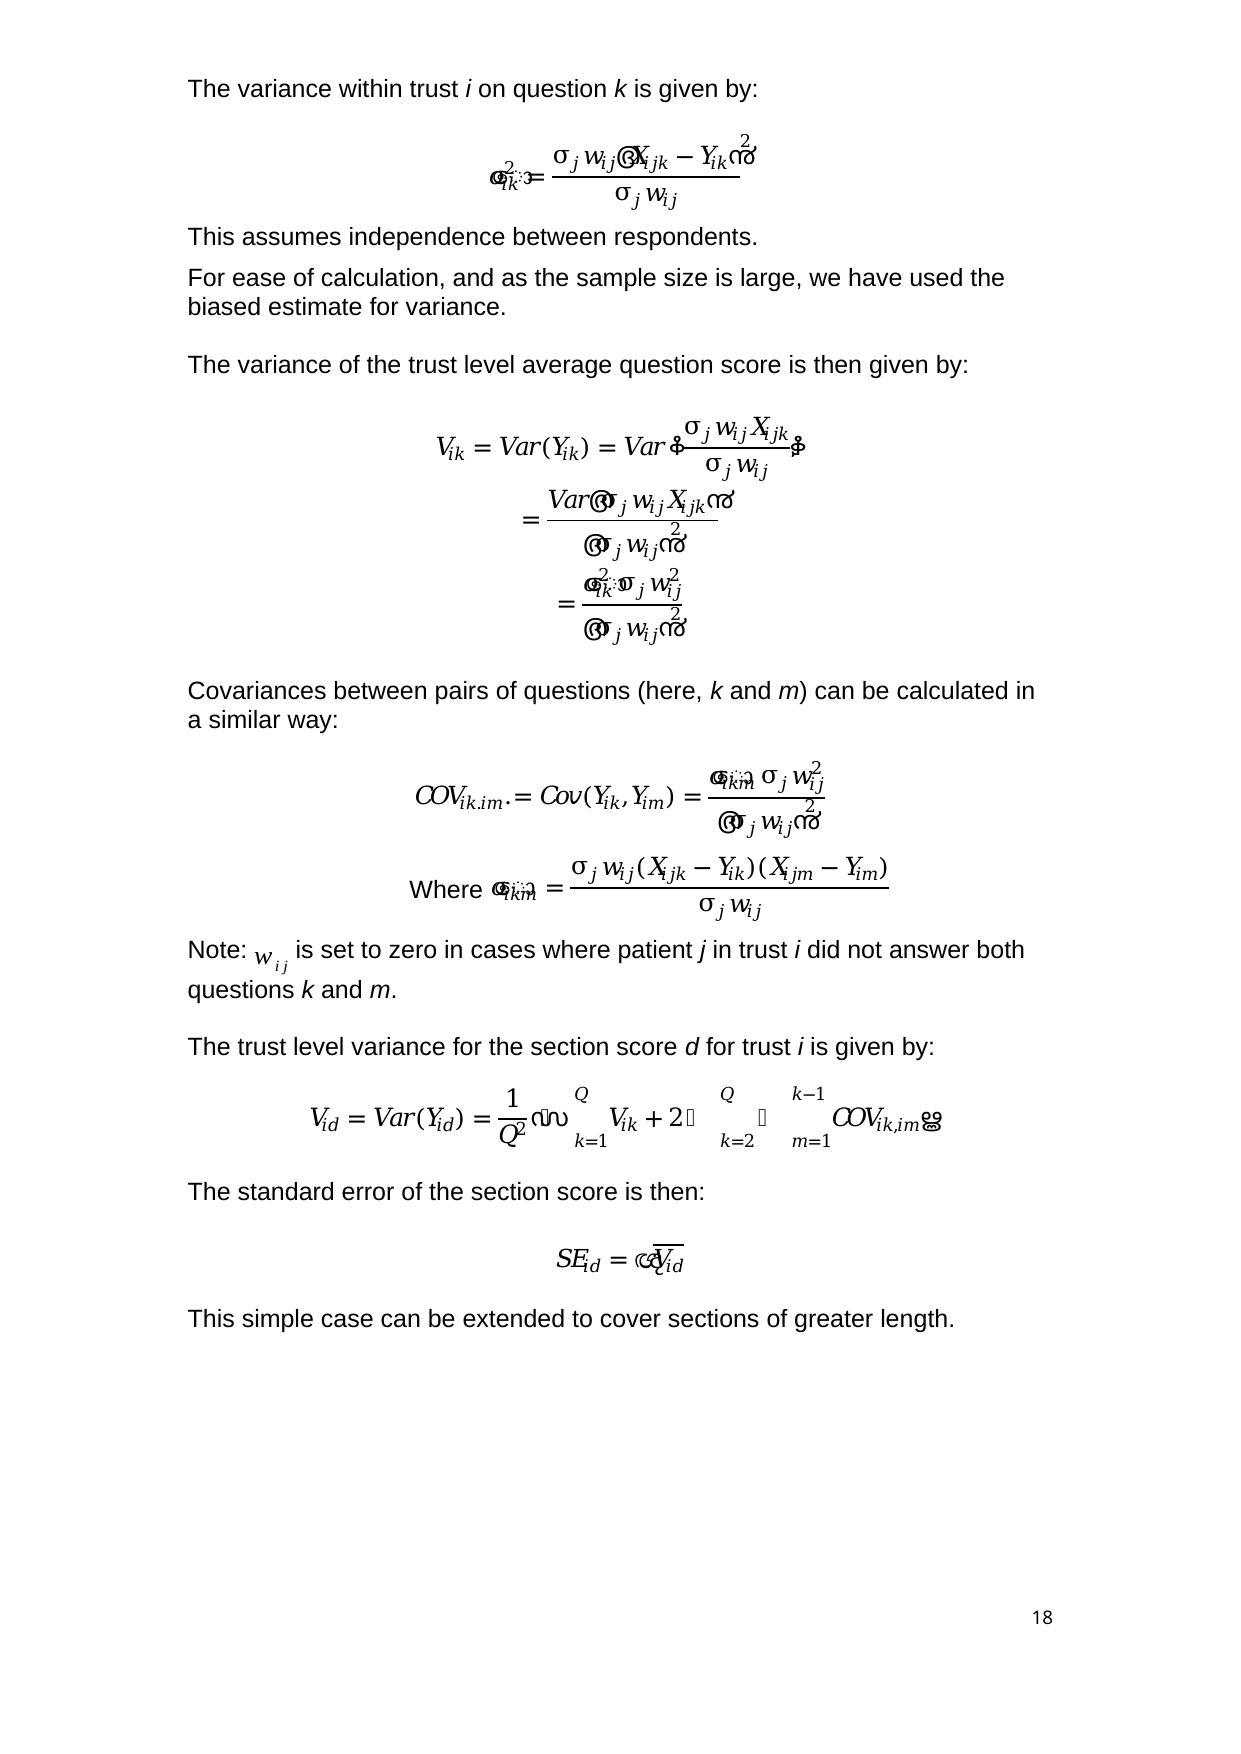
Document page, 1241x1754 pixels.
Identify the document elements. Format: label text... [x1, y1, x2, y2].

text Covariances between pairs of questions (here, k and m) can be calculated in a similar way: [187, 412, 1053, 733]
text The variance of the trust level average question score is then given by: [187, 349, 1053, 378]
text Where [187, 872, 1053, 906]
text This assumes independence between respondents. [187, 115, 1053, 251]
text The variance within trust i on question k is given by: [187, 74, 1053, 102]
text The trust level variance for the section score d for trust i is given by: [187, 1032, 1053, 1061]
text The standard error of the section score is then: [187, 1177, 1053, 1205]
text Note: is set to zero in cases where patient j in trust i did not answer both questions k and m. [187, 935, 1053, 1003]
text This simple case can be extended to cover sections of greater length. [187, 1304, 1053, 1333]
text For ease of calculation, and as the sample size is large, we have used the biased estimate for variance. [187, 263, 1053, 321]
